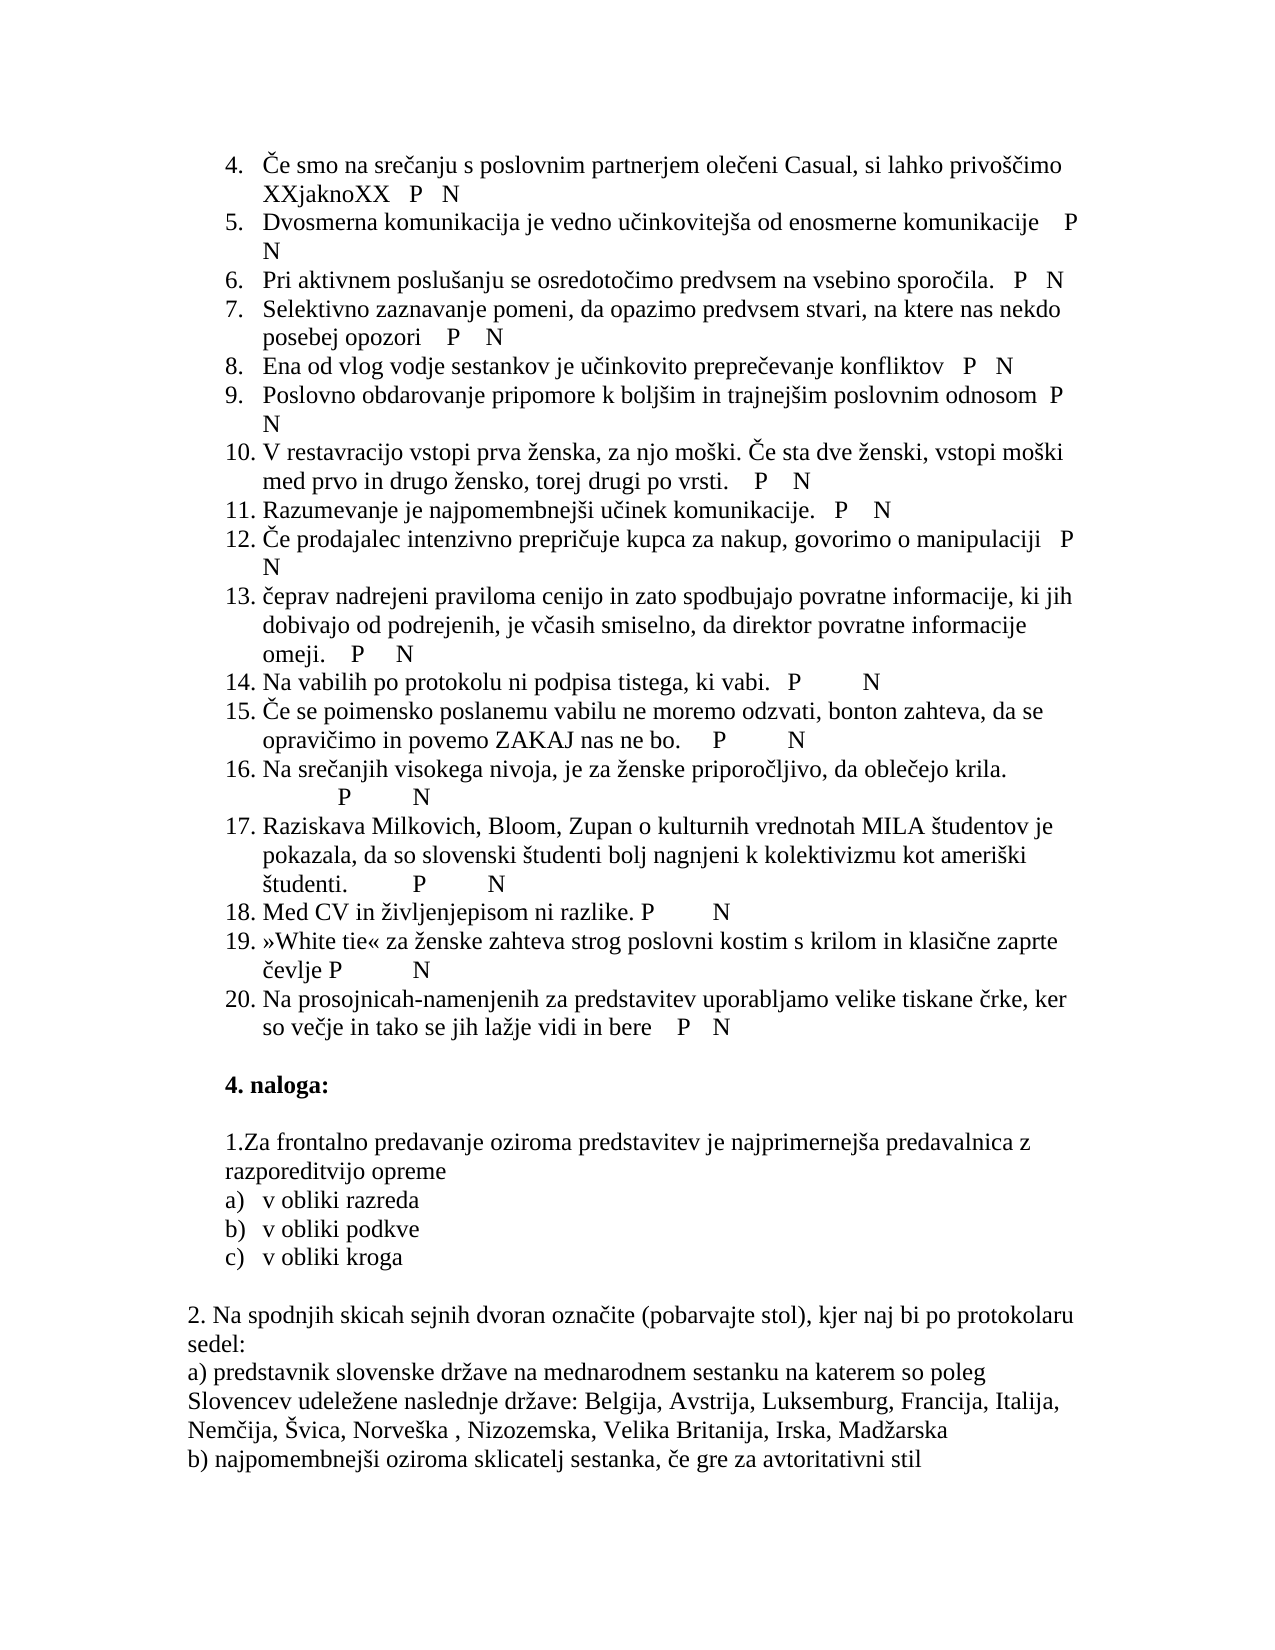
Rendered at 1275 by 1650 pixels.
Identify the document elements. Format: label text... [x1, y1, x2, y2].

list »White tie« za ženske zahteva strog poslovni kostim s krilom in klasične zaprte čevlje P N [225, 926, 1087, 984]
list Razumevanje je najpomembnejši učinek komunikacije. P N [225, 495, 1087, 524]
list čeprav nadrejeni praviloma cenijo in zato spodbujajo povratne informacije, ki jih dobivajo od podrejenih, je včasih smiselno, da direktor povratne informacije omeji. P N [225, 581, 1087, 667]
list v obliki razreda [225, 1185, 1087, 1214]
list Na vabilih po protokolu ni podpisa tistega, ki vabi. P N [225, 667, 1087, 696]
list Dvosmerna komunikacija je vedno učinkovitejša od enosmerne komunikacije P N [225, 207, 1087, 265]
text 1.Za frontalno predavanje oziroma predstavitev je najprimernejša predavalnica z razporeditvijo opreme [225, 1127, 1087, 1185]
text 4. naloga: [225, 1070, 1087, 1099]
list Če prodajalec intenzivno prepričuje kupca za nakup, govorimo o manipulaciji P N [225, 524, 1087, 581]
list Raziskava Milkovich, Bloom, Zupan o kulturnih vrednotah MILA študentov je pokazala, da so slovenski študenti bolj nagnjeni k kolektivizmu kot ameriški študenti. P N [225, 811, 1087, 897]
list Na srečanjih visokega nivoja, je za ženske priporočljivo, da oblečejo krila. P N [225, 754, 1087, 811]
text b) najpomembnejši oziroma sklicatelj sestanka, če gre za avtoritativni stil [187, 1444, 1087, 1472]
list v obliki kroga [225, 1242, 1087, 1271]
list v obliki podkve [225, 1214, 1087, 1242]
list Ena od vlog vodje sestankov je učinkovito preprečevanje konfliktov P N [225, 351, 1087, 380]
list Med CV in življenjepisom ni razlike. P N [225, 897, 1087, 926]
text 2. Na spodnjih skicah sejnih dvoran označite (pobarvajte stol), kjer naj bi po protokolaru sedel: [187, 1300, 1087, 1357]
list Pri aktivnem poslušanju se osredotočimo predvsem na vsebino sporočila. P N [225, 265, 1087, 294]
list Če se poimensko poslanemu vabilu ne moremo odzvati, bonton zahteva, da se opravičimo in povemo ZAKAJ nas ne bo. P N [225, 696, 1087, 754]
list Poslovno obdarovanje pripomore k boljšim in trajnejšim poslovnim odnosom P N [225, 380, 1087, 437]
list Selektivno zaznavanje pomeni, da opazimo predvsem stvari, na ktere nas nekdo posebej opozori P N [225, 294, 1087, 351]
list V restavracijo vstopi prva ženska, za njo moški. Če sta dve ženski, vstopi moški med prvo in drugo žensko, torej drugi po vrsti. P N [225, 437, 1087, 495]
list Na prosojnicah-namenjenih za predstavitev uporabljamo velike tiskane črke, ker so večje in tako se jih lažje vidi in bere P N [225, 984, 1087, 1041]
list Če smo na srečanju s poslovnim partnerjem olečeni Casual, si lahko privoščimo XXjaknoXX P N [225, 150, 1087, 207]
text a) predstavnik slovenske države na mednarodnem sestanku na katerem so poleg Slovencev udeležene naslednje države: Belgija, Avstrija, Luksemburg, Francija, Italija, Nemčija, Švica, Norveška , Nizozemska, Velika Britanija, Irska, Madžarska [187, 1357, 1087, 1444]
